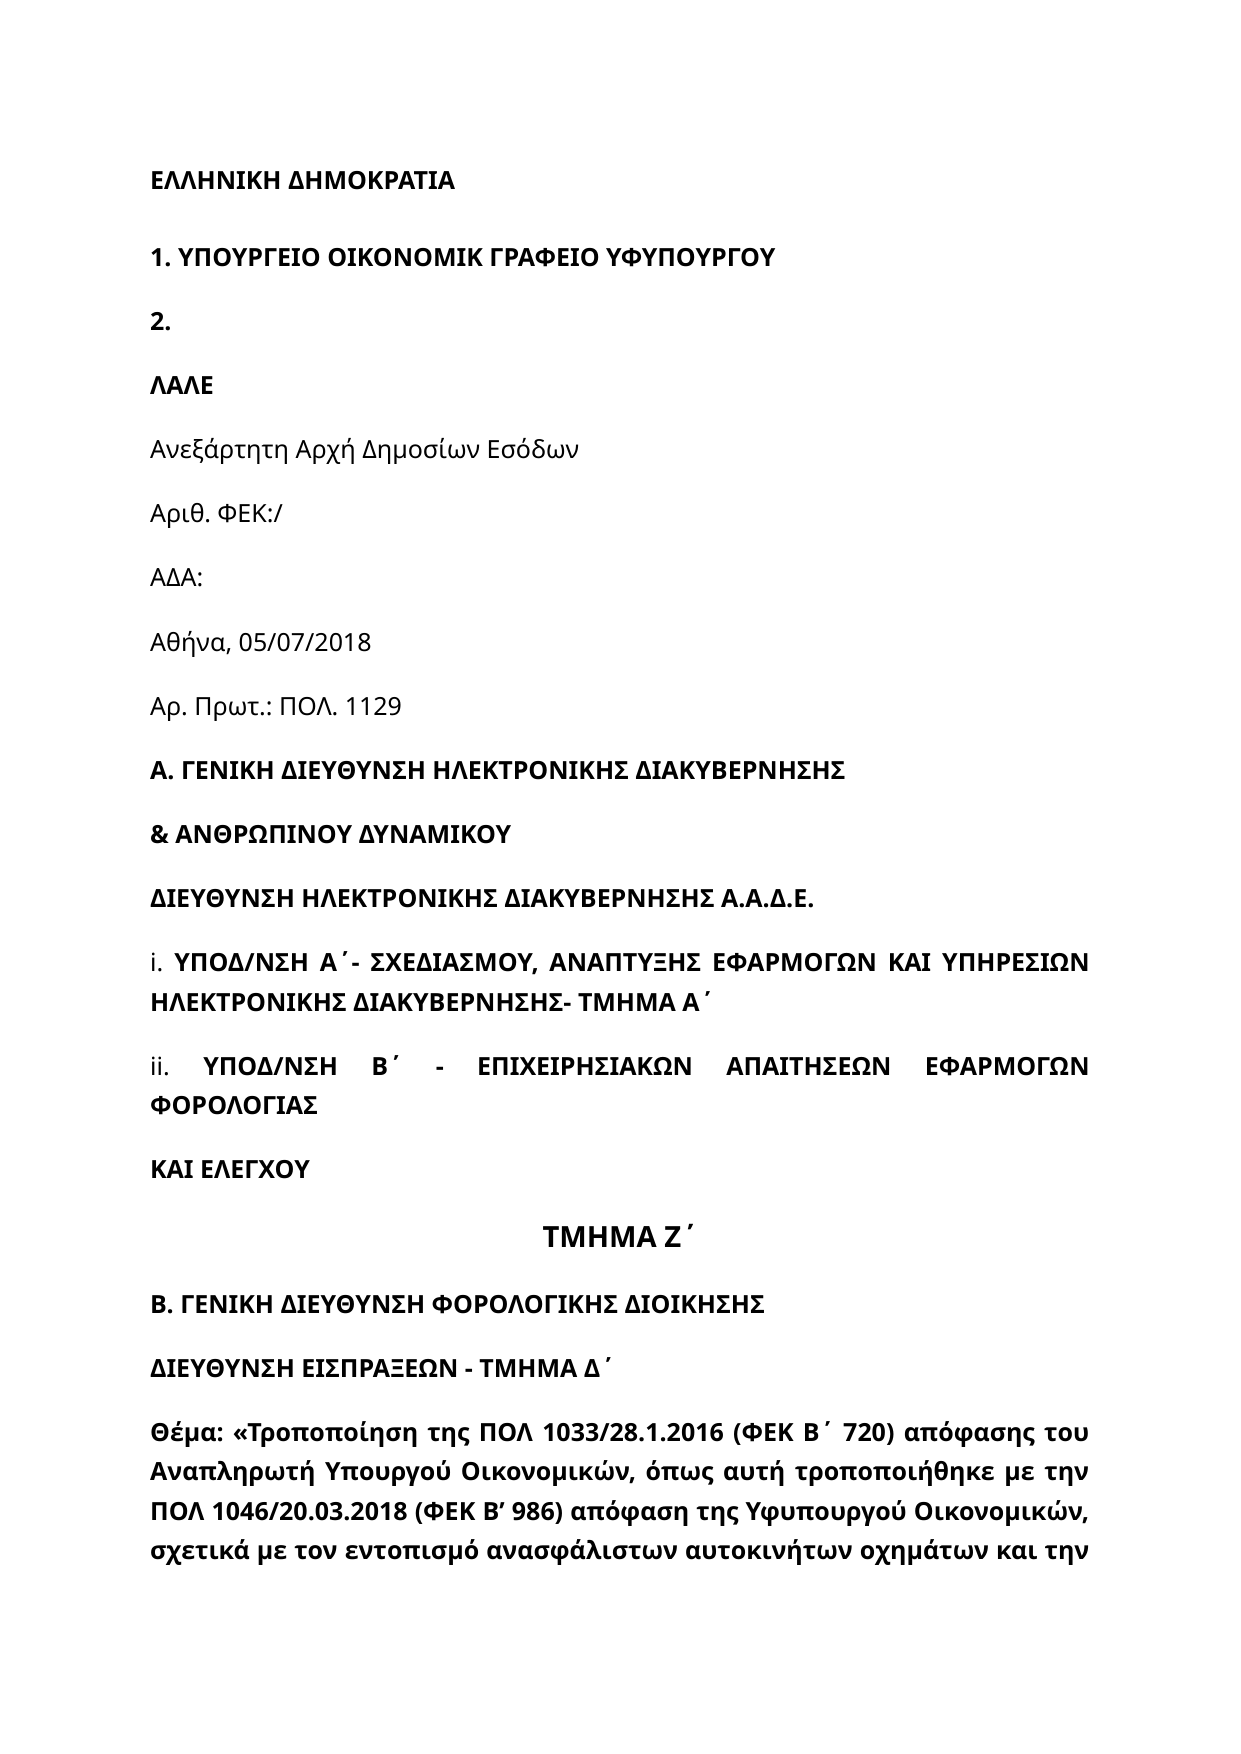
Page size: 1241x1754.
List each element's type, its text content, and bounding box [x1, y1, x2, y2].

text Αρ. Πρωτ.: ΠΟΛ. 1129 [150, 688, 1090, 722]
text 2. [150, 303, 1090, 337]
text Β. ΓΕΝΙΚΗ ΔΙΕΥΘΥΝΣΗ ΦΟΡΟΛΟΓΙΚΗΣ ΔΙΟΙΚΗΣΗΣ [150, 1286, 1090, 1321]
text ΔΙΕΥΘΥΝΣΗ ΗΛΕΚΤΡΟΝΙΚΗΣ ΔΙΑΚΥΒΕΡΝΗΣΗΣ Α.Α.Δ.Ε. [150, 881, 1090, 915]
text ii. ΥΠΟΔ/ΝΣΗ Β΄ - ΕΠΙΧΕΙΡΗΣΙΑΚΩΝ ΑΠΑΙΤΗΣΕΩΝ ΕΦΑΡΜΟΓΩΝ ΦΟΡΟΛΟΓΙΑΣ [150, 1048, 1090, 1122]
subtitle ΤΜΗΜΑ Ζ΄ [150, 1216, 1090, 1256]
text Ανεξάρτητη Αρχή Δημοσίων Εσόδων [150, 432, 1090, 466]
text Α. ΓΕΝΙΚΗ ΔΙΕΥΘΥΝΣΗ ΗΛΕΚΤΡΟΝΙΚΗΣ ΔΙΑΚΥΒΕΡΝΗΣΗΣ [150, 752, 1090, 787]
text Αριθ. ΦΕΚ:/ [150, 496, 1090, 530]
text Θέμα: «Τροποποίηση της ΠΟΛ 1033/28.1.2016 (ΦΕΚ Β΄ 720) απόφασης του Αναπληρωτή Υπουργού Οικονομικών, όπως αυτή τροποποιήθηκε με την ΠΟΛ 1046/20.03.2018 (ΦΕΚ Β’ 986) απόφαση της Υφυπουργού Οικονομικών, σχετικά με τον εντοπισμό ανασφάλιστων αυτοκινήτων οχημάτων και την [150, 1415, 1090, 1566]
title ΕΛΛΗΝΙΚΗ ΔΗΜΟΚΡΑΤΙΑ [150, 162, 1090, 197]
text ΚΑΙ ΕΛΕΓΧΟΥ [150, 1152, 1090, 1186]
text i. ΥΠΟΔ/ΝΣΗ Α΄- ΣΧΕΔΙΑΣΜΟΥ, ΑΝΑΠΤΥΞΗΣ ΕΦΑΡΜΟΓΩΝ ΚΑΙ ΥΠΗΡΕΣΙΩΝ ΗΛΕΚΤΡΟΝΙΚΗΣ ΔΙΑΚΥΒΕΡΝΗΣΗΣ- ΤΜΗΜΑ Α΄ [150, 945, 1090, 1018]
text ΑΔΑ: [150, 560, 1090, 594]
text Αθήνα, 05/07/2018 [150, 624, 1090, 658]
text ΔΙΕΥΘΥΝΣΗ ΕΙΣΠΡΑΞΕΩΝ - ΤΜΗΜΑ Δ΄ [150, 1351, 1090, 1385]
text ΛΑΛΕ [150, 367, 1090, 402]
text 1. ΥΠΟΥΡΓΕΙΟ ΟΙΚΟΝΟΜΙΚ ΓΡΑΦΕΙΟ ΥΦΥΠΟΥΡΓΟΥ [150, 239, 1090, 273]
text & ΑΝΘΡΩΠΙΝΟΥ ΔΥΝΑΜΙΚΟΥ [150, 817, 1090, 851]
